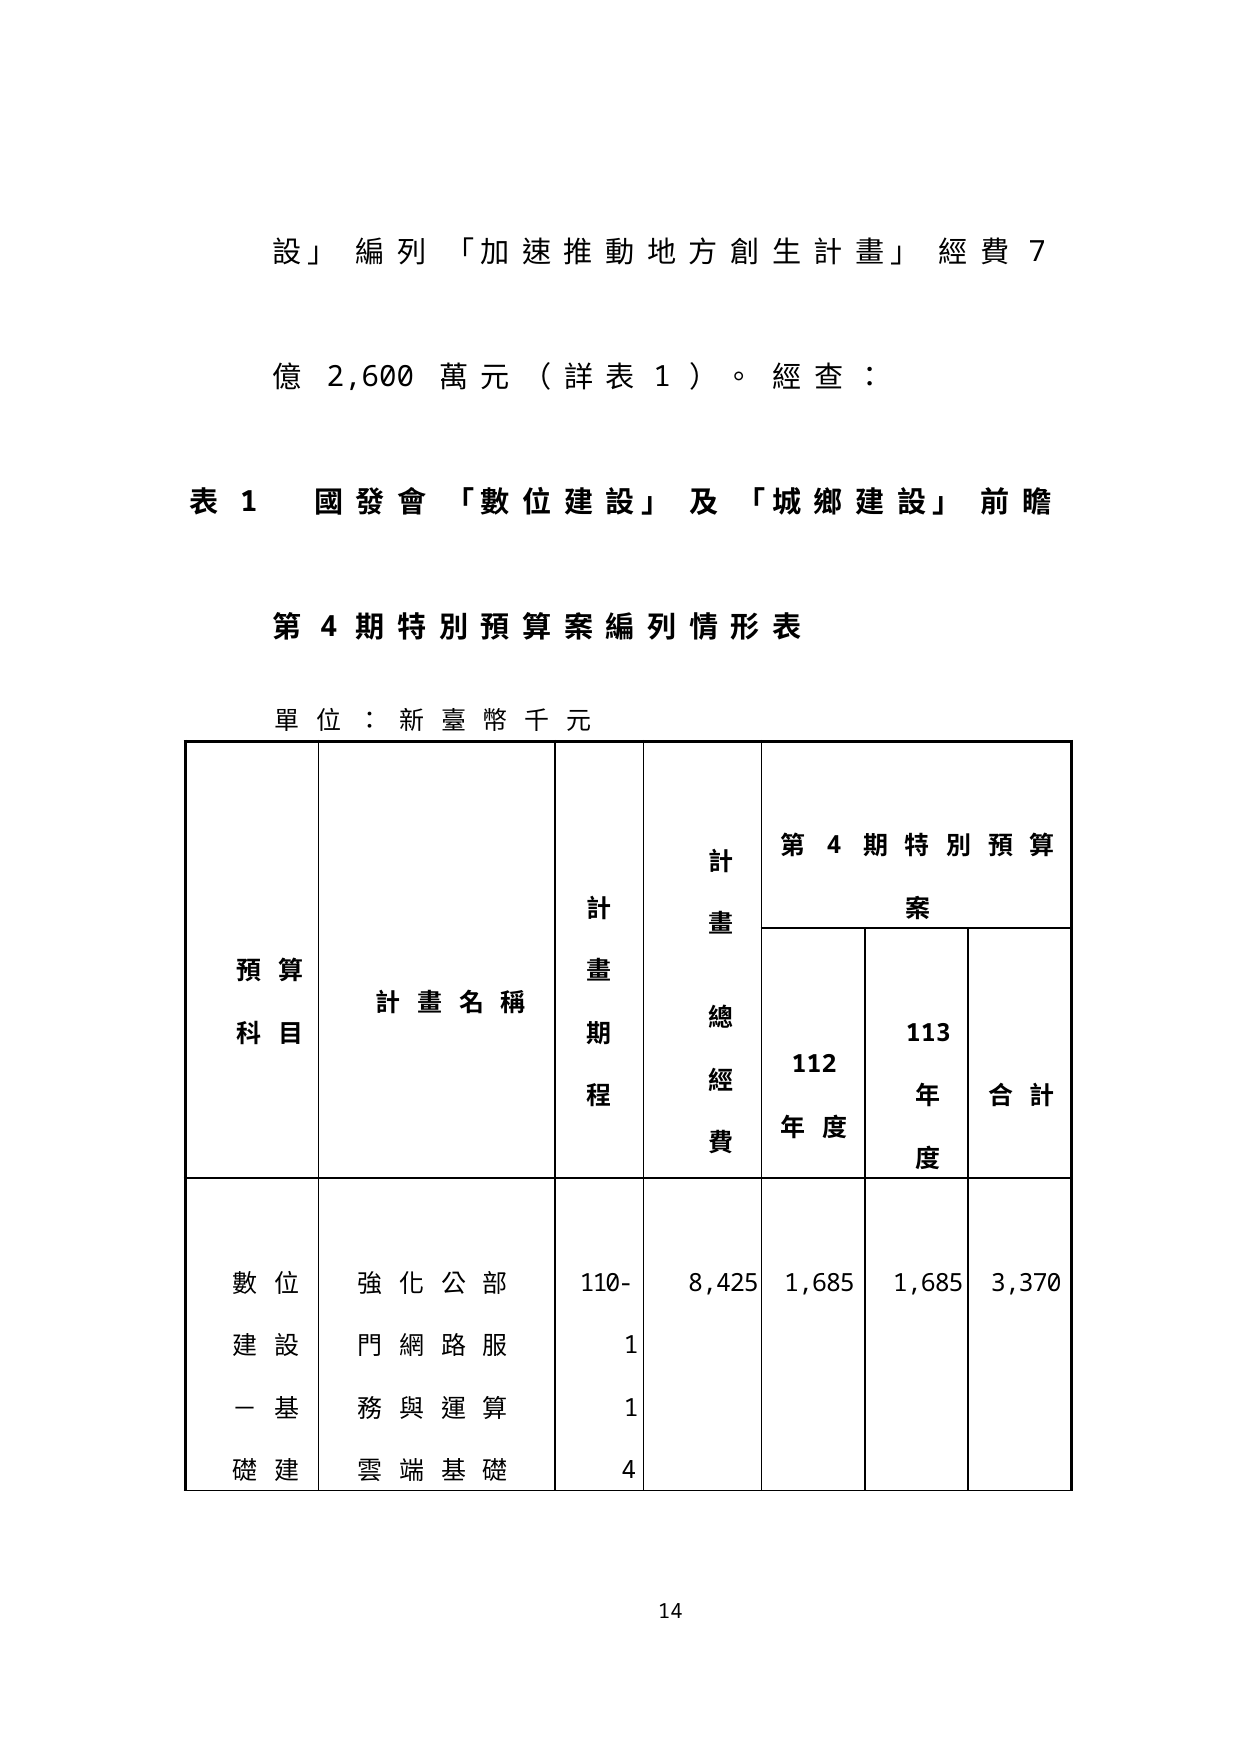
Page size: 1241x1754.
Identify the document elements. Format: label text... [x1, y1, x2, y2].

table_header 第4期特別預算案 [762, 743, 1070, 927]
text 表1 國發會「數位建設」及「城鄉建設」前瞻第4期特別預算案編列情形表 單位：新臺幣千元 [183, 427, 1058, 740]
table_header 預算科目 [187, 743, 318, 1177]
table_header 計畫名稱 [319, 743, 554, 1177]
text 設」編列「加速推動地方創生計畫」經費7億2,600萬元（詳表1）。經查： [242, 177, 1058, 427]
table_cell 110-114 [556, 1179, 643, 1490]
table_cell 3,370 [969, 1179, 1070, 1490]
table_cell 1,685 [866, 1179, 967, 1490]
table_cell 強化公部門網路服務與運算雲端基礎 [319, 1179, 554, 1490]
table_cell 112年度 [762, 929, 864, 1177]
table_cell 合計 [969, 929, 1070, 1177]
table_header 計畫 期程 [556, 743, 643, 1177]
table_cell 數位建設－基礎建 [187, 1179, 318, 1490]
table_cell 8,425 [644, 1179, 761, 1490]
table_header 計畫 總經費 [644, 743, 761, 1177]
table_cell 1,685 [762, 1179, 864, 1490]
table_cell 113年度 [866, 929, 967, 1177]
